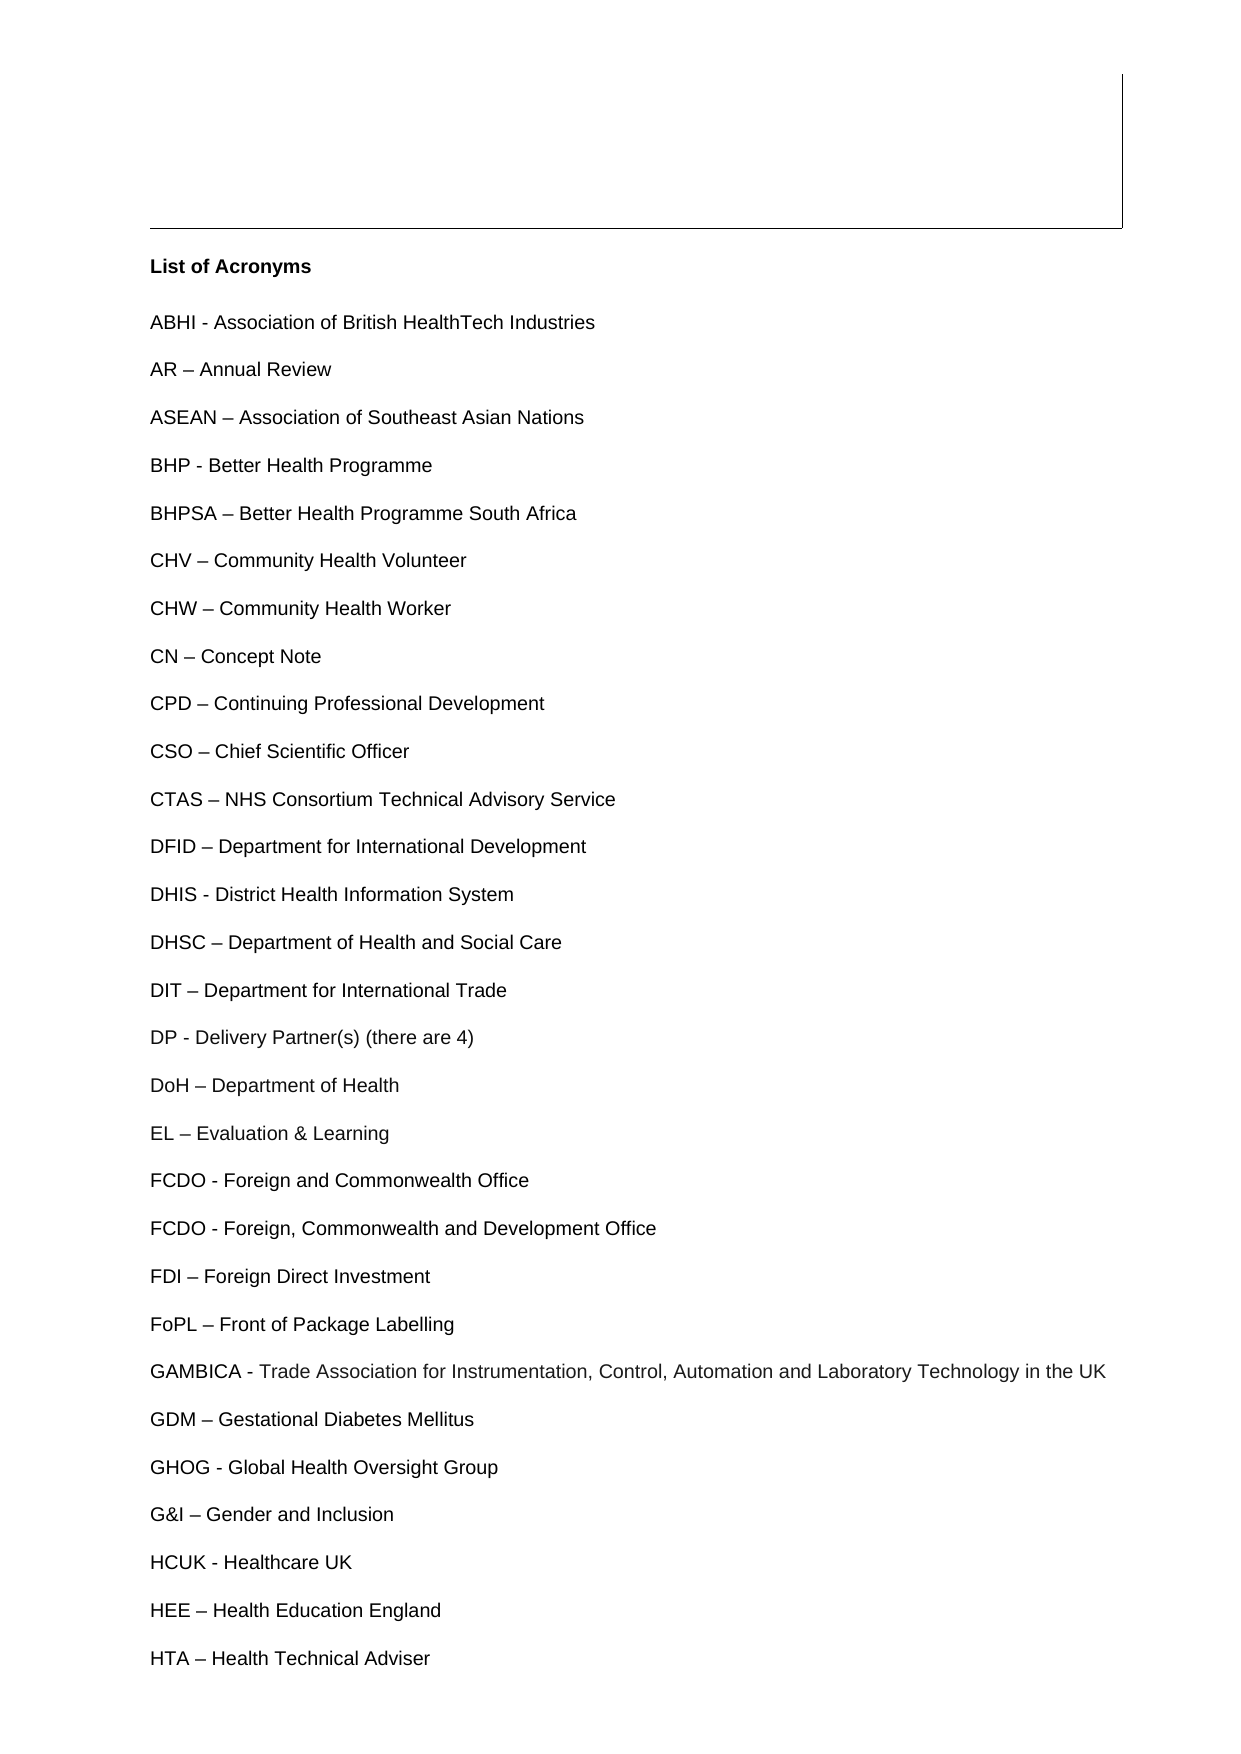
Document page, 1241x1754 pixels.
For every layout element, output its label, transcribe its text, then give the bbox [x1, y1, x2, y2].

text HTA – Health Technical Adviser [150, 1646, 1122, 1669]
text HCUK - Healthcare UK [150, 1551, 1122, 1574]
text DIT – Department for International Trade [150, 978, 1122, 1001]
text AR – Annual Review [150, 358, 1122, 381]
text List of Acronyms [150, 254, 1122, 277]
text GDM – Gestational Diabetes Mellitus [150, 1408, 1122, 1431]
text FCDO - Foreign, Commonwealth and Development Office [150, 1217, 1122, 1240]
text ASEAN – Association of Southeast Asian Nations [150, 406, 1122, 429]
text DHSC – Department of Health and Social Care [150, 931, 1122, 953]
text CHV – Community Health Volunteer [150, 549, 1122, 572]
text GAMBICA - Trade Association for Instrumentation, Control, Automation and Laboratory Technology in the UK [150, 1360, 1122, 1383]
text CPD – Continuing Professional Development [150, 692, 1122, 715]
text CTAS – NHS Consortium Technical Advisory Service [150, 788, 1122, 810]
text FoPL – Front of Package Labelling [150, 1312, 1122, 1335]
text BHPSA – Better Health Programme South Africa [150, 501, 1122, 524]
text CHW – Community Health Worker [150, 597, 1122, 619]
text CSO – Chief Scientific Officer [150, 740, 1122, 763]
text BHP - Better Health Programme [150, 454, 1122, 476]
text ABHI - Association of British HealthTech Industries [150, 311, 1122, 333]
text G&I – Gender and Inclusion [150, 1503, 1122, 1526]
text DP - Delivery Partner(s) (there are 4) [150, 1026, 1122, 1049]
text FCDO - Foreign and Commonwealth Office [150, 1169, 1122, 1192]
text DoH – Department of Health [150, 1074, 1122, 1097]
text CN – Concept Note [150, 644, 1122, 667]
text DHIS - District Health Information System [150, 883, 1122, 906]
text EL – Evaluation & Learning [150, 1122, 1122, 1144]
text FDI – Foreign Direct Investment [150, 1265, 1122, 1287]
text GHOG - Global Health Oversight Group [150, 1456, 1122, 1478]
text DFID – Department for International Development [150, 835, 1122, 858]
text HEE – Health Education England [150, 1599, 1122, 1621]
